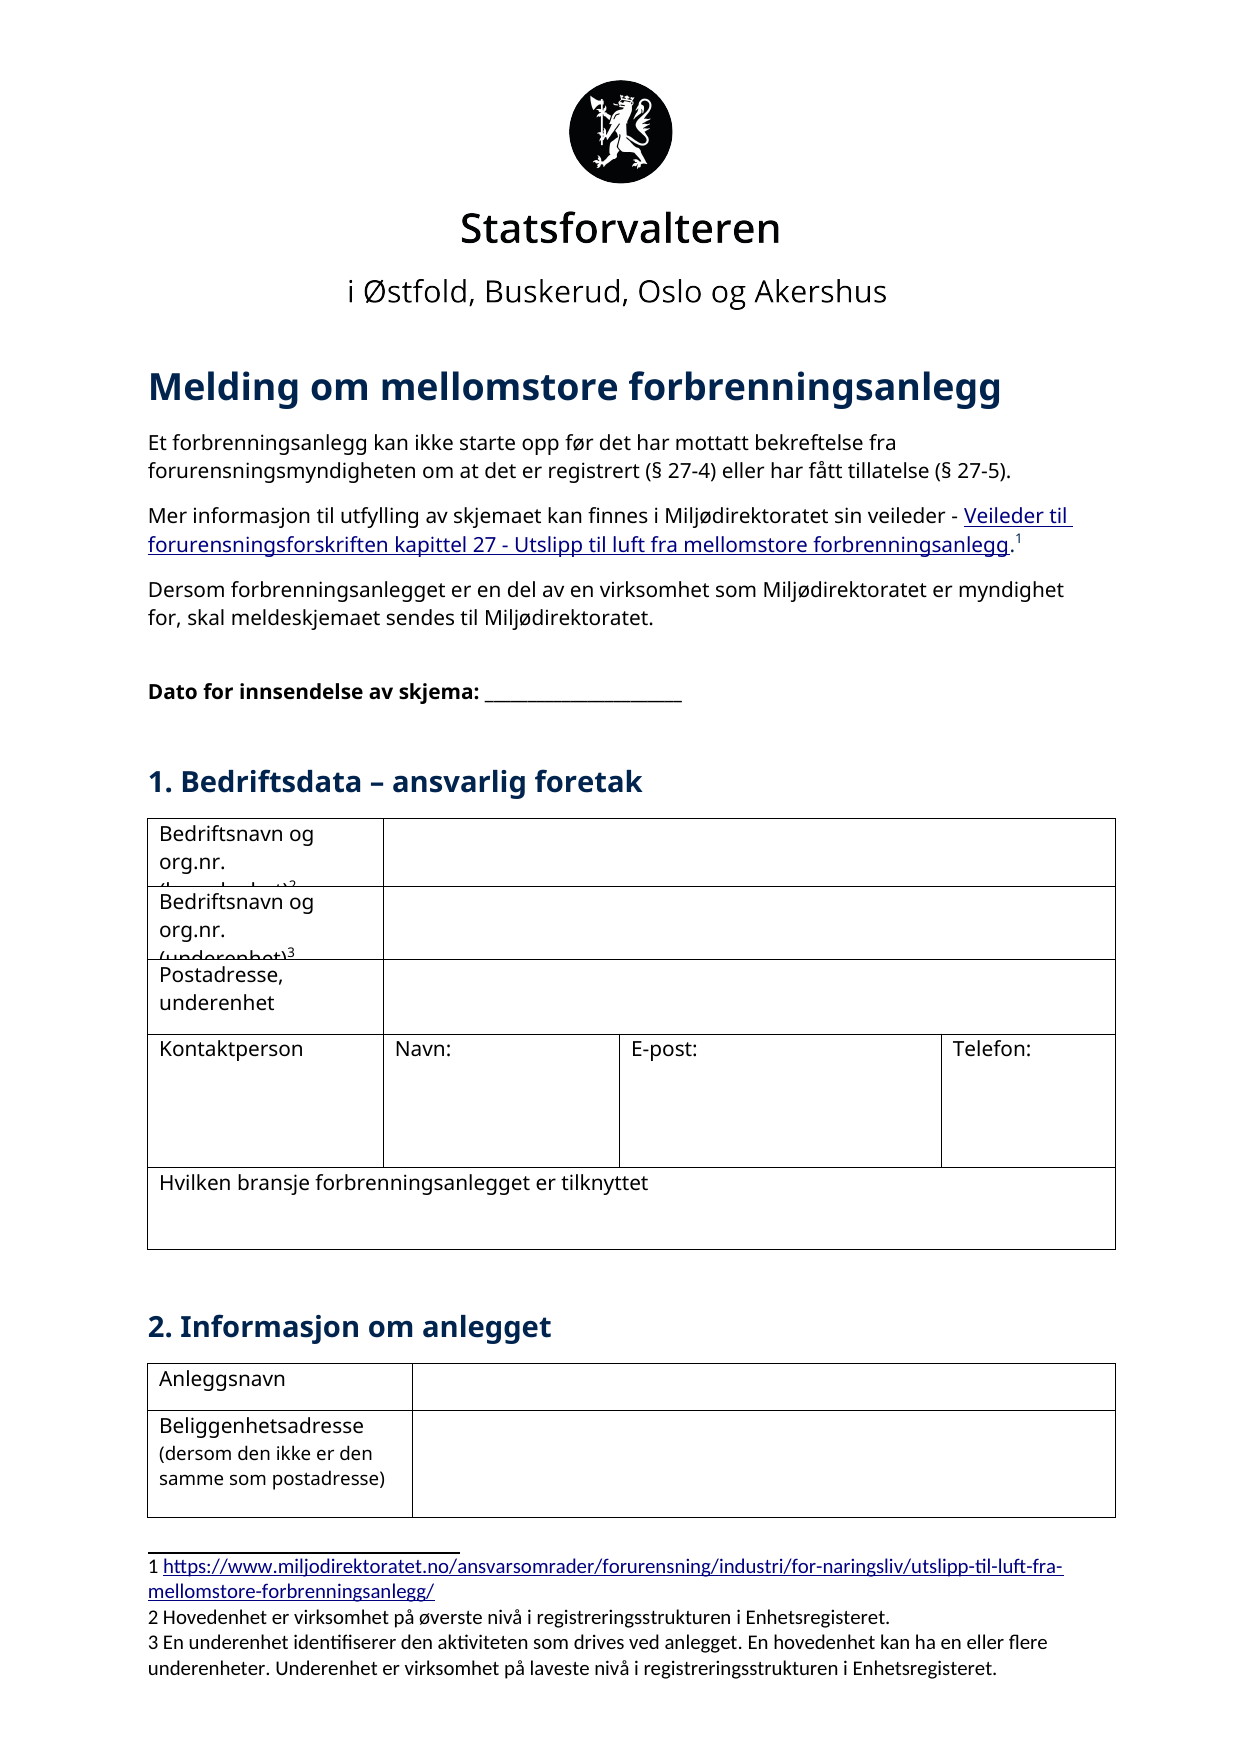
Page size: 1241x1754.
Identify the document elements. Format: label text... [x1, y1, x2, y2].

table_cell Postadresse, underenhet [148, 960, 383, 1033]
table_header Anleggsnavn [148, 1364, 412, 1410]
table_cell Navn: [384, 1035, 619, 1167]
text Mer informasjon til utfylling av skjemaet kan finnes i Miljødirektoratet sin veileder - Veileder til forurensningsforskriften kapittel 27 - Utslipp til luft fra mellomstore forbrenningsanlegg. [148, 501, 1093, 558]
table_header [413, 1364, 1115, 1410]
text 2. Informasjon om anlegget [148, 1307, 1093, 1346]
text Et forbrenningsanlegg kan ikke starte opp før det har mottatt bekreftelse fra forurensningsmyndigheten om at det er registrert (§ 27-4) eller har fått tillatelse (§ 27-5). [148, 428, 1093, 485]
table_cell [413, 1411, 1115, 1517]
text Dersom forbrenningsanlegget er en del av en virksomhet som Miljødirektoratet er myndighet for, skal meldeskjemaet sendes til Miljødirektoratet. [148, 575, 1093, 632]
text https://www.miljodirektoratet.no/ansvarsomrader/forurensning/industri/for-naringsliv/utslipp-til-luft-fra-mellomstore-forbrenningsanlegg/ [148, 1553, 1093, 1604]
table_cell E-post: [620, 1035, 941, 1167]
table_cell Beliggenhetsadresse (dersom den ikke er den samme som postadresse) [148, 1411, 412, 1517]
table_cell [384, 960, 1115, 1033]
text 1. Bedriftsdata – ansvarlig foretak [148, 722, 1093, 801]
text Dato for innsendelse av skjema: _______________________ [148, 648, 1093, 705]
table_header Bedriftsnavn og org.nr. (hovedenhet) [148, 819, 383, 886]
table_cell Bedriftsnavn og org.nr. (underenhet) [148, 887, 383, 959]
table_cell Hvilken bransje forbrenningsanlegget er tilknyttet [148, 1168, 1115, 1249]
text Melding om mellomstore forbrenningsanlegg [148, 360, 1093, 411]
table_cell Telefon: [942, 1035, 1115, 1167]
table_cell [384, 887, 1115, 959]
table_cell Kontaktperson [148, 1035, 383, 1167]
table_header [384, 819, 1115, 886]
